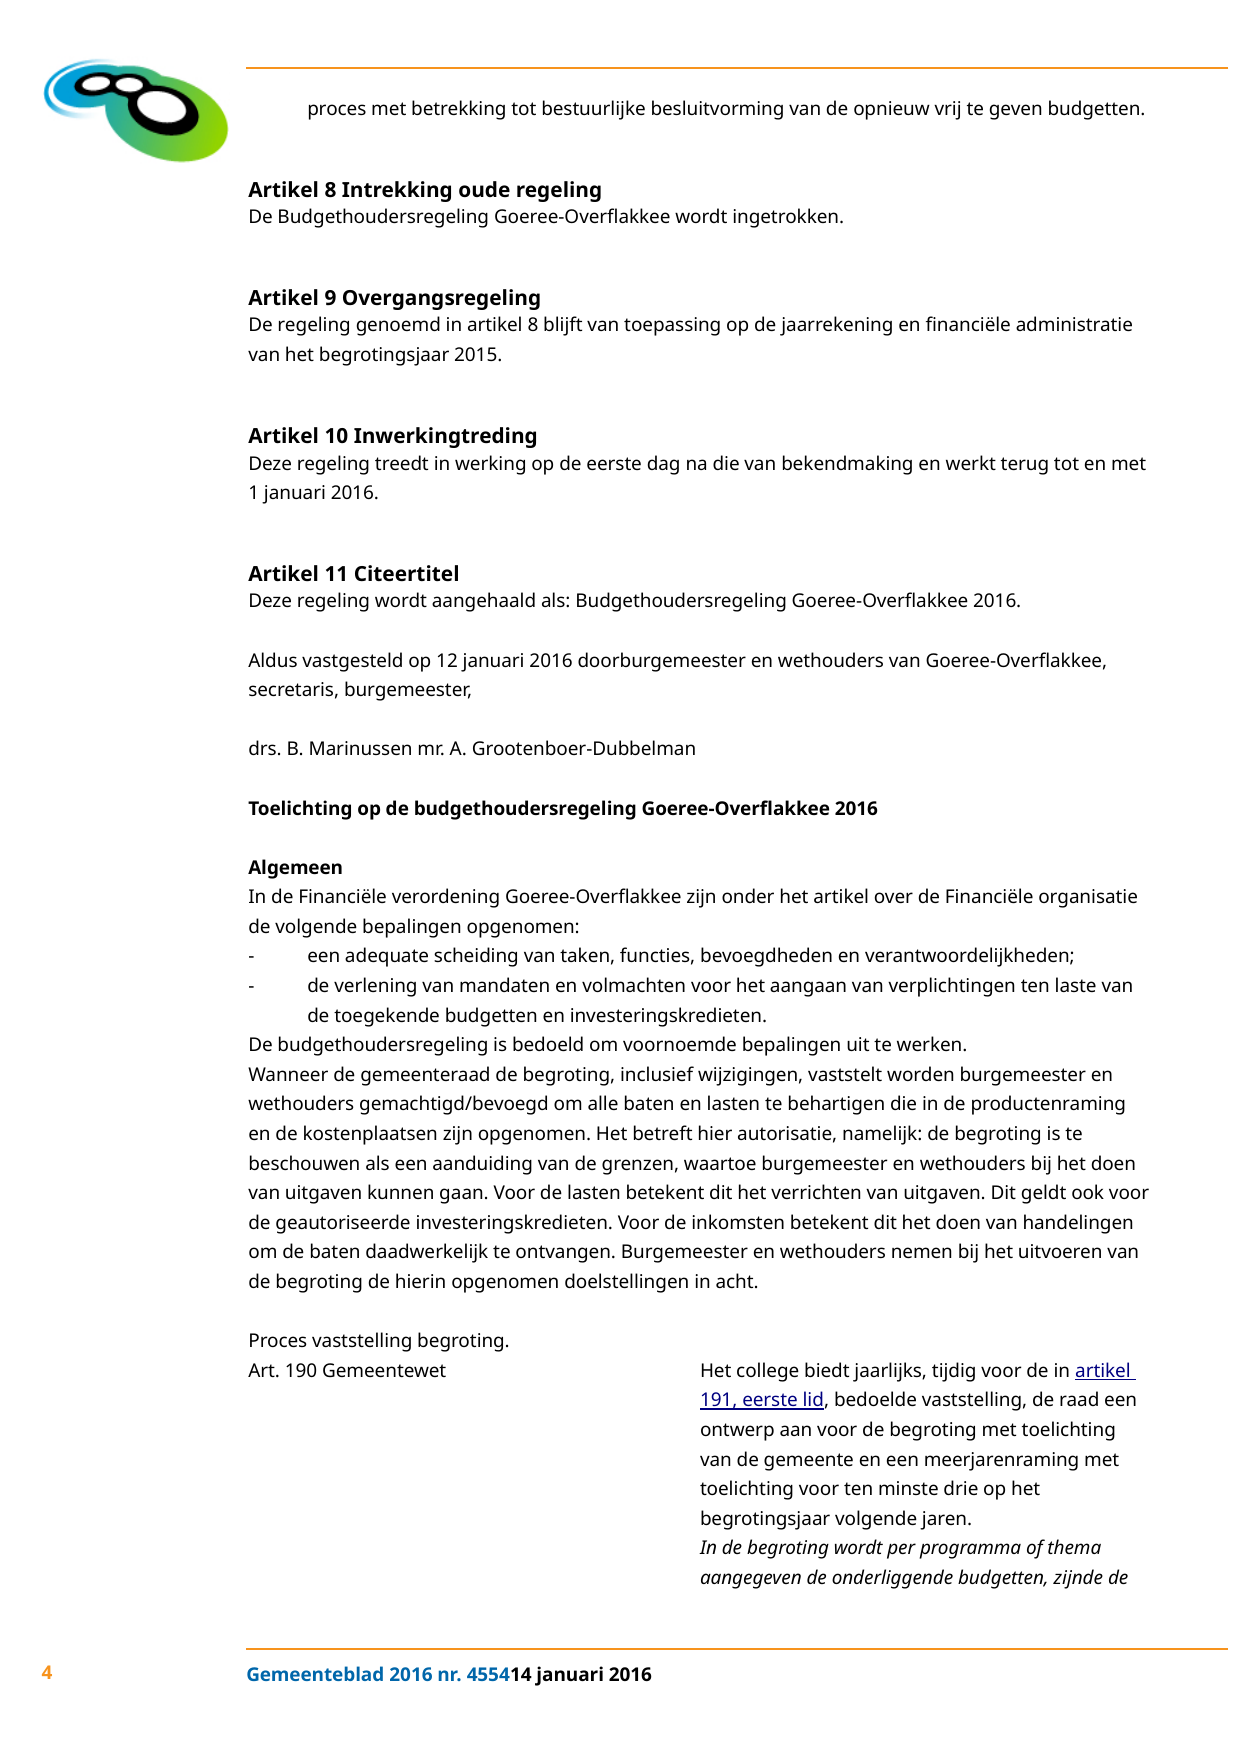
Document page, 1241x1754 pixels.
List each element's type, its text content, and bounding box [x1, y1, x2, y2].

text In de Financiële verordening Goeree-Overflakkee zijn onder het artikel over de Financiële organisatie de volgende bepalingen opgenomen: [248, 883, 1152, 939]
list een adequate scheiding van taken, functies, bevoegdheden en verantwoordelijkheden; [248, 943, 1152, 968]
text Artikel 8 Intrekking oude regeling [248, 175, 1152, 203]
text De budgethoudersregeling is bedoeld om voornoemde bepalingen uit te werken. [248, 1031, 1152, 1057]
list proces met betrekking tot bestuurlijke besluitvorming van de opnieuw vrij te geven budgetten. [248, 95, 1152, 121]
text Artikel 10 Inwerkingtreding [248, 421, 1152, 450]
text Artikel 11 Citeertitel [248, 559, 1152, 588]
text Deze regeling wordt aangehaald als: Budgethoudersregeling Goeree-Overflakkee 2016. [248, 588, 1152, 613]
table_header Art. 190 Gemeentewet [248, 1357, 700, 1590]
text Proces vaststelling begroting. [248, 1327, 1152, 1353]
picture [41, 47, 231, 172]
text drs. B. Marinussen mr. A. Grootenboer-Dubbelman [248, 736, 1152, 761]
text Toelichting op de budgethoudersregeling Goeree-Overflakkee 2016 [248, 795, 1152, 821]
text De regeling genoemd in artikel 8 blijft van toepassing op de jaarrekening en financiële administratie van het begrotingsjaar 2015. [248, 312, 1152, 367]
text Aldus vastgesteld op 12 januari 2016 doorburgemeester en wethouders van Goeree-Overflakkee, [248, 647, 1152, 673]
text Algemeen [248, 854, 1152, 880]
text secretaris, burgemeester, [248, 676, 1152, 702]
text Deze regeling treedt in werking op de eerste dag na die van bekendmaking en werkt terug tot en met 1 januari 2016. [248, 450, 1152, 505]
text Wanneer de gemeenteraad de begroting, inclusief wijzigingen, vaststelt worden burgemeester en wethouders gemachtigd/bevoegd om alle baten en lasten te behartigen die in de productenraming en de kostenplaatsen zijn opgenomen. Het betreft hier autorisatie, namelijk: de begroting is te beschouwen als een aanduiding van de grenzen, waartoe burgemeester en wethouders bij het doen van uitgaven kunnen gaan. Voor de lasten betekent dit het verrichten van uitgaven. Dit geldt ook voor de geautoriseerde investeringskredieten. Voor de inkomsten betekent dit het doen van handelingen om de baten daadwerkelijk te ontvangen. Burgemeester en wethouders nemen bij het uitvoeren van de begroting de hierin opgenomen doelstellingen in acht. [248, 1061, 1152, 1294]
list de verlening van mandaten en volmachten voor het aangaan van verplichtingen ten laste van de toegekende budgetten en investeringskredieten. [248, 972, 1152, 1028]
text Artikel 9 Overgangsregeling [248, 283, 1152, 312]
table_header Het college biedt jaarlijks, tijdig voor de in artikel 191, eerste lid, bedoelde vaststelling, de raad een ontwerp aan voor de begroting met toelichting van de gemeente en een meerjarenraming met toelichting voor ten minste drie op het begrotingsjaar volgende jaren. In de begroting wordt per programma of thema aangegeven de onderliggende budgetten, zijnde de [700, 1357, 1152, 1590]
text De Budgethoudersregeling Goeree-Overflakkee wordt ingetrokken. [248, 203, 1152, 229]
